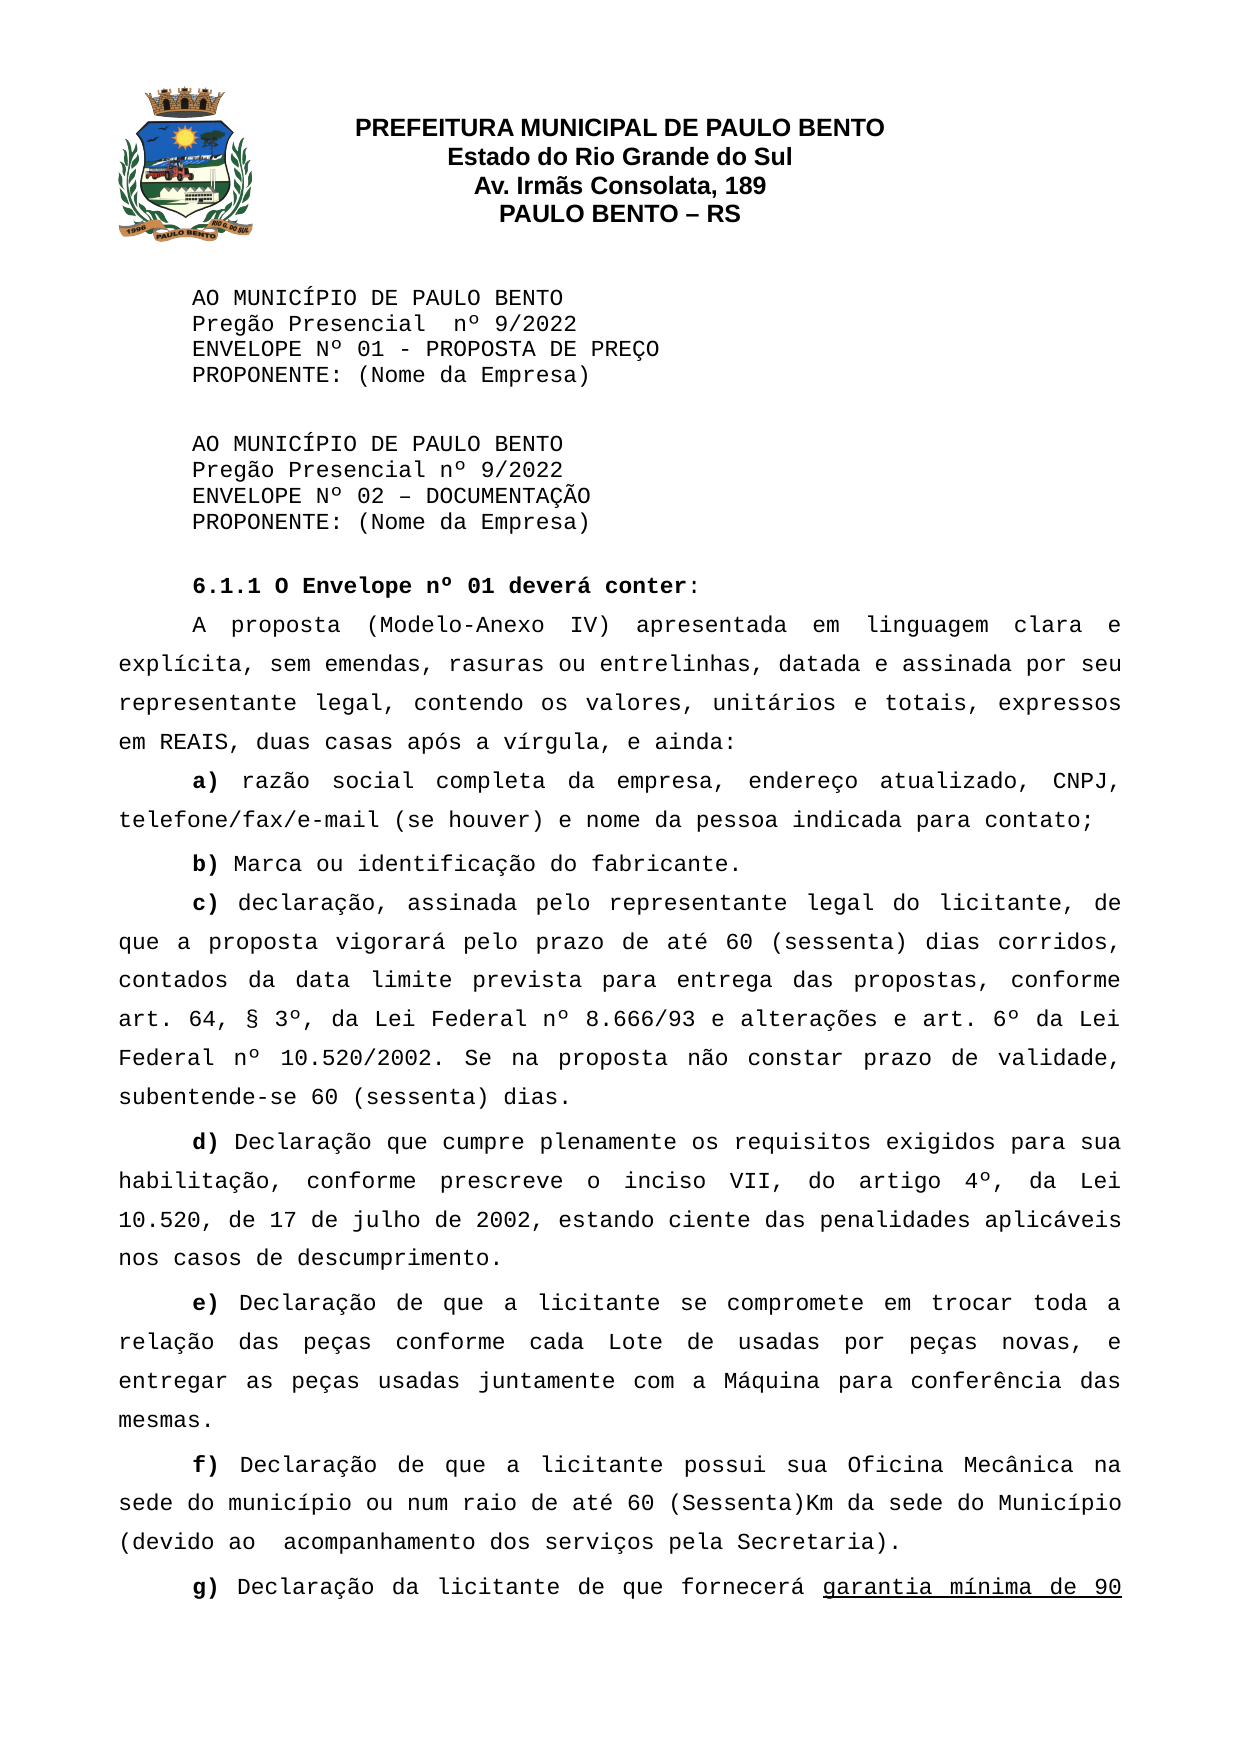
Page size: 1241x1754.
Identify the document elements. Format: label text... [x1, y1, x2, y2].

text PROPONENTE: (Nome da Empresa) [118, 364, 1122, 390]
text PROPONENTE: (Nome da Empresa) [118, 510, 1122, 536]
text ENVELOPE Nº 01 - PROPOSTA DE PREÇO [118, 338, 1122, 364]
text d) Declaração que cumpre plenamente os requisitos exigidos para sua habilitação, conforme prescreve o inciso VII, do artigo 4º, da Lei 10.520, de 17 de julho de 2002, estando ciente das penalidades aplicáveis nos casos de descumprimento. [118, 1130, 1122, 1273]
text c) declaração, assinada pelo representante legal do licitante, de que a proposta vigorará pelo prazo de até 60 (sessenta) dias corridos, contados da data limite prevista para entrega das propostas, conforme art. 64, § 3º, da Lei Federal nº 8.666/93 e alterações e art. 6º da Lei Federal nº 10.520/2002. Se na proposta não constar prazo de validade, subentende-se 60 (sessenta) dias. [118, 891, 1122, 1111]
text AO MUNICÍPIO DE PAULO BENTO [118, 286, 1122, 312]
picture [118, 86, 253, 242]
text AO MUNICÍPIO DE PAULO BENTO [118, 432, 1122, 458]
text a) razão social completa da empresa, endereço atualizado, CNPJ, telefone/fax/e-mail (se houver) e nome da pessoa indicada para contato; [118, 769, 1122, 834]
text e) Declaração de que a licitante se compromete em trocar toda a relação das peças conforme cada Lote de usadas por peças novas, e entregar as peças usadas juntamente com a Máquina para conferência das mesmas. [118, 1292, 1122, 1434]
text b) Marca ou identificação do fabricante. [118, 853, 1122, 879]
text Pregão Presencial nº 9/2022 [118, 458, 1122, 484]
text ENVELOPE Nº 02 – DOCUMENTAÇÃO [118, 484, 1122, 510]
text A proposta (Modelo-Anexo IV) apresentada em linguagem clara e explícita, sem emendas, rasuras ou entrelinhas, datada e assinada por seu representante legal, contendo os valores, unitários e totais, expressos em REAIS, duas casas após a vírgula, e ainda: [118, 614, 1122, 756]
text 6.1.1 O Envelope nº 01 deverá conter: [118, 575, 1122, 601]
text f) Declaração de que a licitante possui sua Oficina Mecânica na sede do município ou num raio de até 60 (Sessenta)Km da sede do Município (devido ao acompanhamento dos serviços pela Secretaria). [118, 1453, 1122, 1557]
text Pregão Presencial nº 9/2022 [118, 312, 1122, 338]
text g) Declaração da licitante de que fornecerá garantia mínima de 90 [118, 1575, 1122, 1601]
